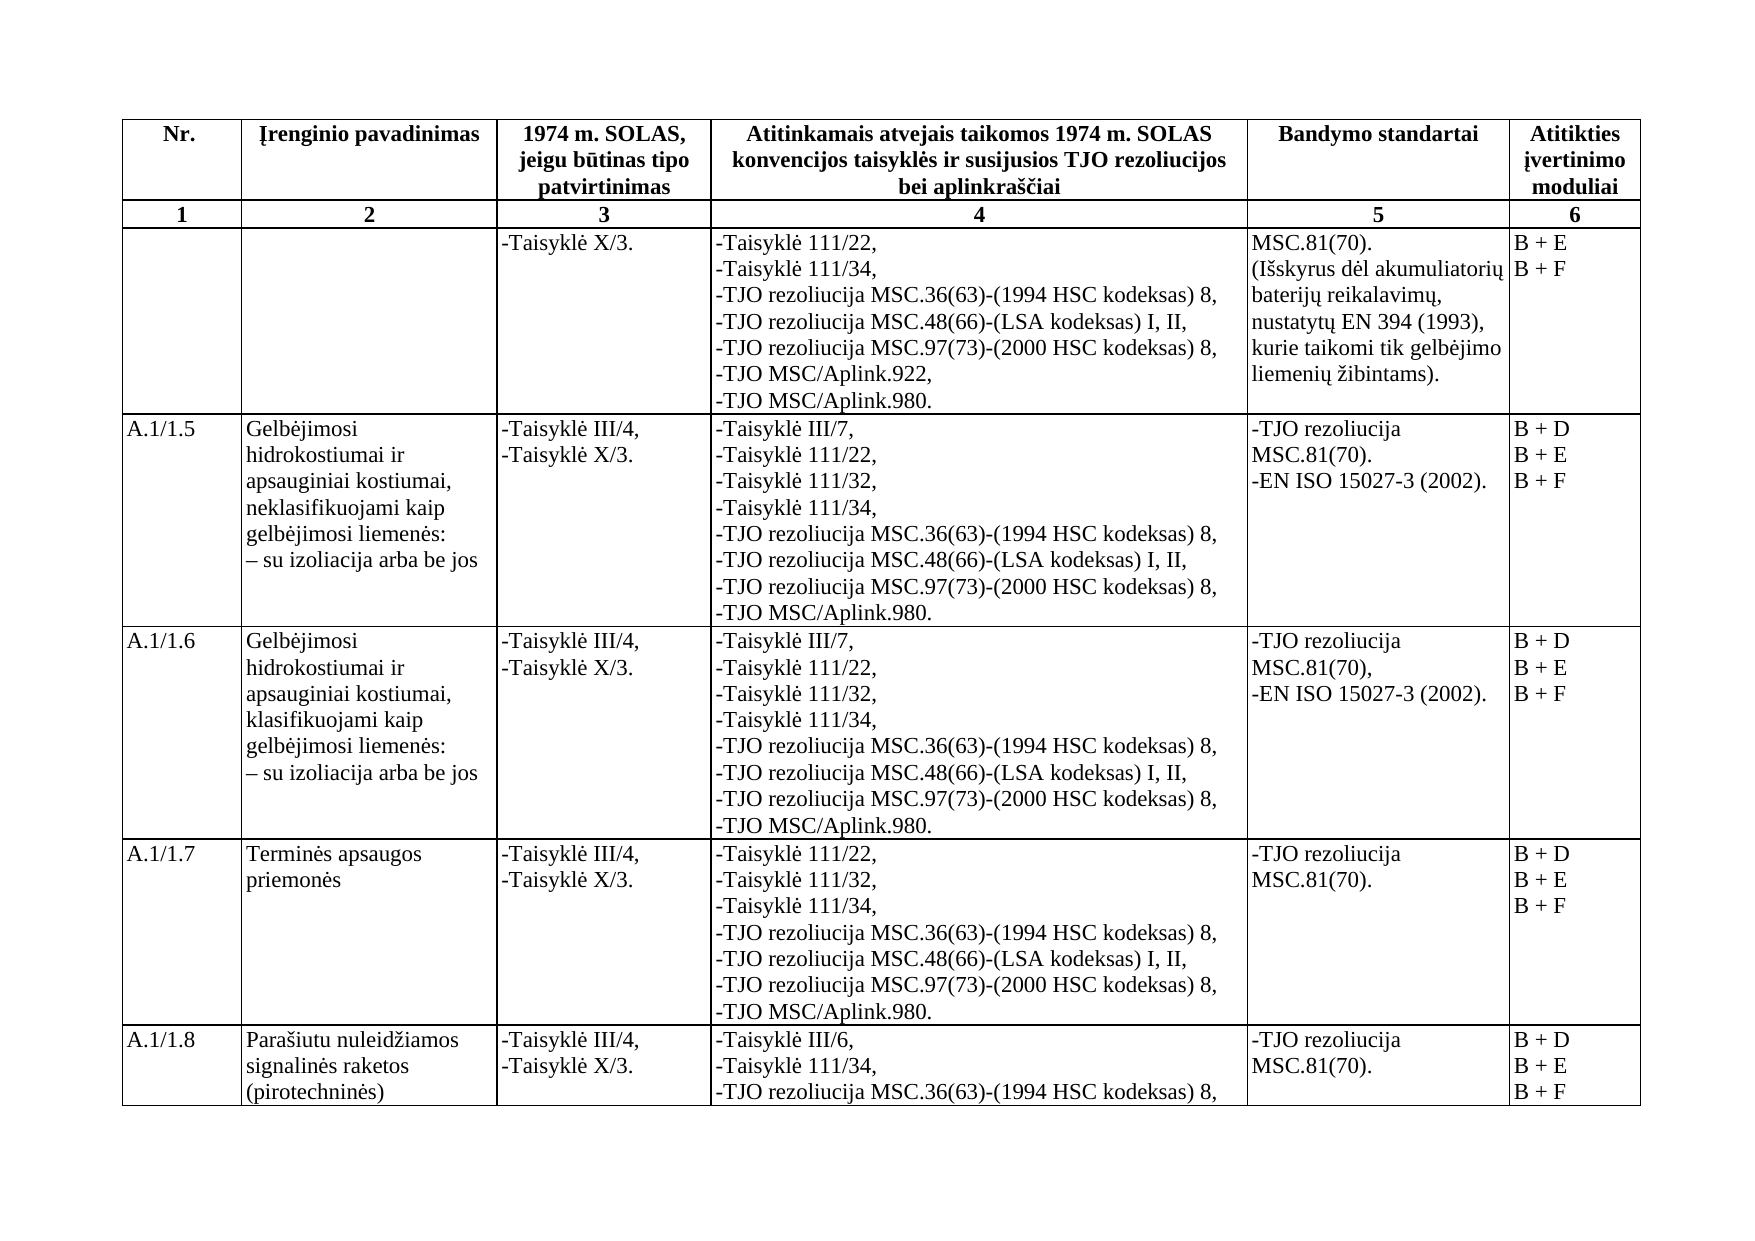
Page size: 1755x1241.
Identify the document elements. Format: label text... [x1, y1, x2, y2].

table_cell -Taisyklė III/4, -Taisyklė X/3. [498, 415, 710, 626]
table_cell -TJO rezoliucija MSC.81(70). [1248, 1026, 1509, 1105]
table_cell 6 [1510, 201, 1640, 227]
table_cell -TJO rezoliucija MSC.81(70). -EN ISO 15027-3 (2002). [1248, 415, 1509, 626]
table_cell 3 [498, 201, 710, 227]
table_cell Terminės apsaugos priemonės [242, 840, 496, 1024]
table_cell B + D B + E B + F [1510, 627, 1640, 838]
table_cell A.1/1.6 [123, 627, 241, 838]
table_cell 5 [1248, 201, 1509, 227]
table_cell -TJO rezoliucija MSC.81(70). [1248, 840, 1509, 1024]
table_cell A.1/1.7 [123, 840, 241, 1024]
table_cell -Taisyklė 111/22, -Taisyklė 111/34, -TJO rezoliucija MSC.36(63)-(1994 HSC kodeksas) 8, -TJO rezoliucija MSC.48(66)-(LSA kodeksas) I, II, -TJO rezoliucija MSC.97(73)-(2000 HSC kodeksas) 8, -TJO MSC/Aplink.922, -TJO MSC/Aplink.980. [712, 229, 1247, 413]
table_cell Gelbėjimosi hidrokostiumai ir apsauginiai kostiumai, klasifikuojami kaip gelbėjimosi liemenės: – su izoliacija arba be jos [242, 627, 496, 838]
table_cell Gelbėjimosi hidrokostiumai ir apsauginiai kostiumai, neklasifikuojami kaip gelbėjimosi liemenės: – su izoliacija arba be jos [242, 415, 496, 626]
table_cell A.1/1.8 [123, 1026, 241, 1105]
table_cell [123, 229, 241, 413]
table_cell Parašiutu nuleidžiamos signalinės raketos (pirotechninės) [242, 1026, 496, 1105]
table_cell 2 [242, 201, 496, 227]
table_cell 1 [123, 201, 241, 227]
table_header Atitinkamais atvejais taikomos 1974 m. SOLAS konvencijos taisyklės ir susijusios TJO rezoliucijos bei aplinkraščiai [712, 120, 1247, 199]
table_cell -TJO rezoliucija MSC.81(70), -EN ISO 15027-3 (2002). [1248, 627, 1509, 838]
table_cell -Taisyklė III/4, -Taisyklė X/3. [498, 840, 710, 1024]
table_cell -Taisyklė III/7, -Taisyklė 111/22, -Taisyklė 111/32, -Taisyklė 111/34, -TJO rezoliucija MSC.36(63)-(1994 HSC kodeksas) 8, -TJO rezoliucija MSC.48(66)-(LSA kodeksas) I, II, -TJO rezoliucija MSC.97(73)-(2000 HSC kodeksas) 8, -TJO MSC/Aplink.980. [712, 415, 1247, 626]
table_cell MSC.81(70). (Išskyrus dėl akumuliatorių baterijų reikalavimų, nustatytų EN 394 (1993), kurie taikomi tik gelbėjimo liemenių žibintams). [1248, 229, 1509, 413]
table_header 1974 m. SOLAS, jeigu būtinas tipo patvirtinimas [498, 120, 710, 199]
table_cell [242, 229, 496, 413]
table_cell -Taisyklė III/7, -Taisyklė 111/22, -Taisyklė 111/32, -Taisyklė 111/34, -TJO rezoliucija MSC.36(63)-(1994 HSC kodeksas) 8, -TJO rezoliucija MSC.48(66)-(LSA kodeksas) I, II, -TJO rezoliucija MSC.97(73)-(2000 HSC kodeksas) 8, -TJO MSC/Aplink.980. [712, 627, 1247, 838]
table_header Bandymo standartai [1248, 120, 1509, 199]
table_cell B + D B + E B + F [1510, 1026, 1640, 1105]
table_cell 4 [712, 201, 1247, 227]
table_cell B + E B + F [1510, 229, 1640, 413]
table_header Atitikties įvertinimo moduliai [1510, 120, 1640, 199]
table_cell B + D B + E B + F [1510, 415, 1640, 626]
table_cell -Taisyklė 111/22, -Taisyklė 111/32, -Taisyklė 111/34, -TJO rezoliucija MSC.36(63)-(1994 HSC kodeksas) 8, -TJO rezoliucija MSC.48(66)-(LSA kodeksas) I, II, -TJO rezoliucija MSC.97(73)-(2000 HSC kodeksas) 8, -TJO MSC/Aplink.980. [712, 840, 1247, 1024]
table_header Įrenginio pavadinimas [242, 120, 496, 199]
table_cell -Taisyklė III/6, -Taisyklė 111/34, -TJO rezoliucija MSC.36(63)-(1994 HSC kodeksas) 8, [712, 1026, 1247, 1105]
table_cell -Taisyklė III/4, -Taisyklė X/3. [498, 627, 710, 838]
table_cell -Taisyklė X/3. [498, 229, 710, 413]
table_cell A.1/1.5 [123, 415, 241, 626]
table_cell -Taisyklė III/4, -Taisyklė X/3. [498, 1026, 710, 1105]
table_header Nr. [123, 120, 241, 199]
table_cell B + D B + E B + F [1510, 840, 1640, 1024]
